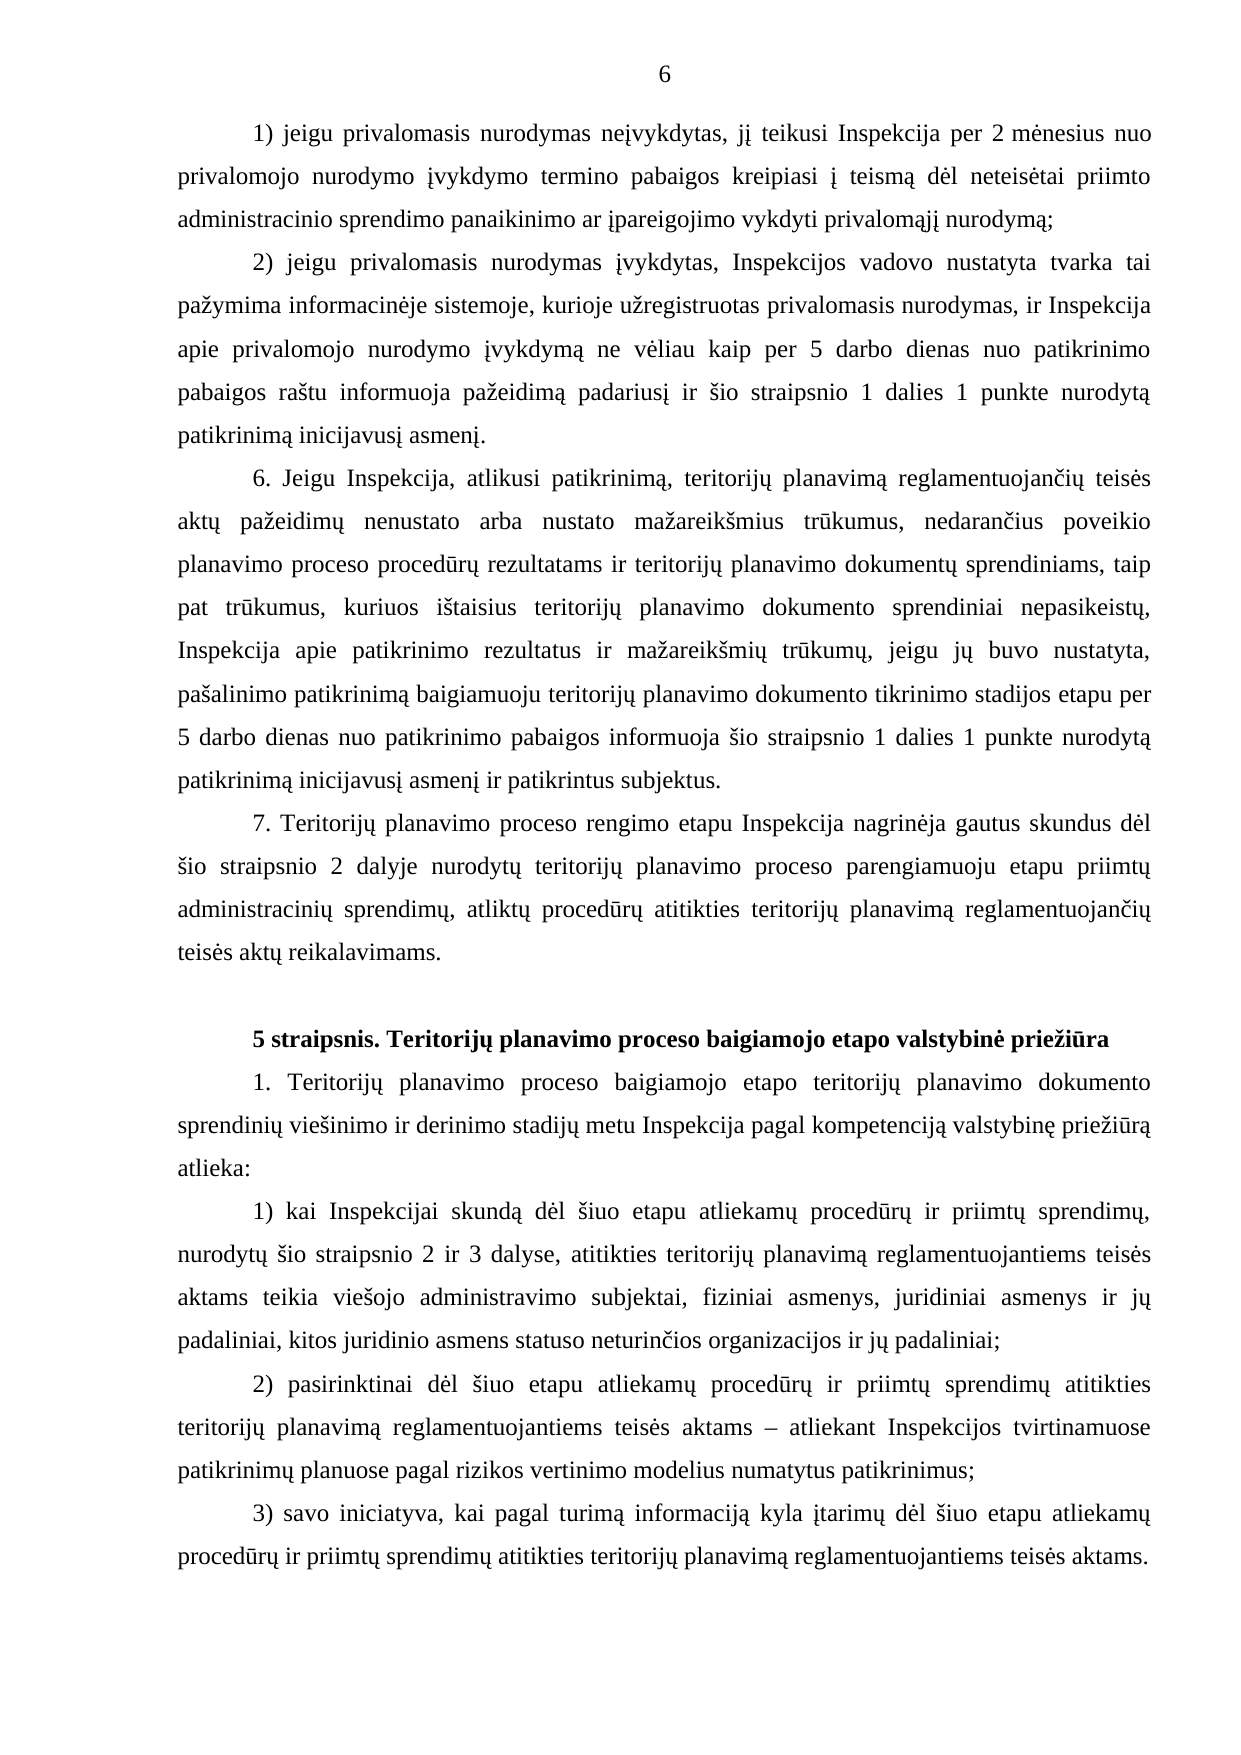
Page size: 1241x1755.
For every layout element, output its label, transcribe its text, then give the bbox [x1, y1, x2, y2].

text 5 straipsnis. Teritorijų planavimo proceso baigiamojo etapo valstybinė priežiūra [177, 1024, 1152, 1052]
text 2) pasirinktinai dėl šiuo etapu atliekamų procedūrų ir priimtų sprendimų atitikties teritorijų planavimą reglamentuojantiems teisės aktams – atliekant Inspekcijos tvirtinamuose patikrinimų planuose pagal rizikos vertinimo modelius numatytus patikrinimus; [177, 1369, 1152, 1484]
text 1) kai Inspekcijai skundą dėl šiuo etapu atliekamų procedūrų ir priimtų sprendimų, nurodytų šio straipsnio 2 ir 3 dalyse, atitikties teritorijų planavimą reglamentuojantiems teisės aktams teikia viešojo administravimo subjektai, fiziniai asmenys, juridiniai asmenys ir jų padaliniai, kitos juridinio asmens statuso neturinčios organizacijos ir jų padaliniai; [177, 1196, 1152, 1354]
text 1) jeigu privalomasis nurodymas neįvykdytas, jį teikusi Inspekcija per 2 mėnesius nuo privalomojo nurodymo įvykdymo termino pabaigos kreipiasi į teismą dėl neteisėtai priimto administracinio sprendimo panaikinimo ar įpareigojimo vykdyti privalomąjį nurodymą; [177, 118, 1152, 233]
text 7. Teritorijų planavimo proceso rengimo etapu Inspekcija nagrinėja gautus skundus dėl šio straipsnio 2 dalyje nurodytų teritorijų planavimo proceso parengiamuoju etapu priimtų administracinių sprendimų, atliktų procedūrų atitikties teritorijų planavimą reglamentuojančių teisės aktų reikalavimams. [177, 808, 1152, 966]
text 6. Jeigu Inspekcija, atlikusi patikrinimą, teritorijų planavimą reglamentuojančių teisės aktų pažeidimų nenustato arba nustato mažareikšmius trūkumus, nedarančius poveikio planavimo proceso procedūrų rezultatams ir teritorijų planavimo dokumentų sprendiniams, taip pat trūkumus, kuriuos ištaisius teritorijų planavimo dokumento sprendiniai nepasikeistų, Inspekcija apie patikrinimo rezultatus ir mažareikšmių trūkumų, jeigu jų buvo nustatyta, pašalinimo patikrinimą baigiamuoju teritorijų planavimo dokumento tikrinimo stadijos etapu per 5 darbo dienas nuo patikrinimo pabaigos informuoja šio straipsnio 1 dalies 1 punkte nurodytą patikrinimą inicijavusį asmenį ir patikrintus subjektus. [177, 463, 1152, 794]
text 1. Teritorijų planavimo proceso baigiamojo etapo teritorijų planavimo dokumento sprendinių viešinimo ir derinimo stadijų metu Inspekcija pagal kompetenciją valstybinę priežiūrą atlieka: [177, 1067, 1152, 1182]
text 3) savo iniciatyva, kai pagal turimą informaciją kyla įtarimų dėl šiuo etapu atliekamų procedūrų ir priimtų sprendimų atitikties teritorijų planavimą reglamentuojantiems teisės aktams. [177, 1498, 1152, 1570]
text 2) jeigu privalomasis nurodymas įvykdytas, Inspekcijos vadovo nustatyta tvarka tai pažymima informacinėje sistemoje, kurioje užregistruotas privalomasis nurodymas, ir Inspekcija apie privalomojo nurodymo įvykdymą ne vėliau kaip per 5 darbo dienas nuo patikrinimo pabaigos raštu informuoja pažeidimą padariusį ir šio straipsnio 1 dalies 1 punkte nurodytą patikrinimą inicijavusį asmenį. [177, 247, 1152, 449]
